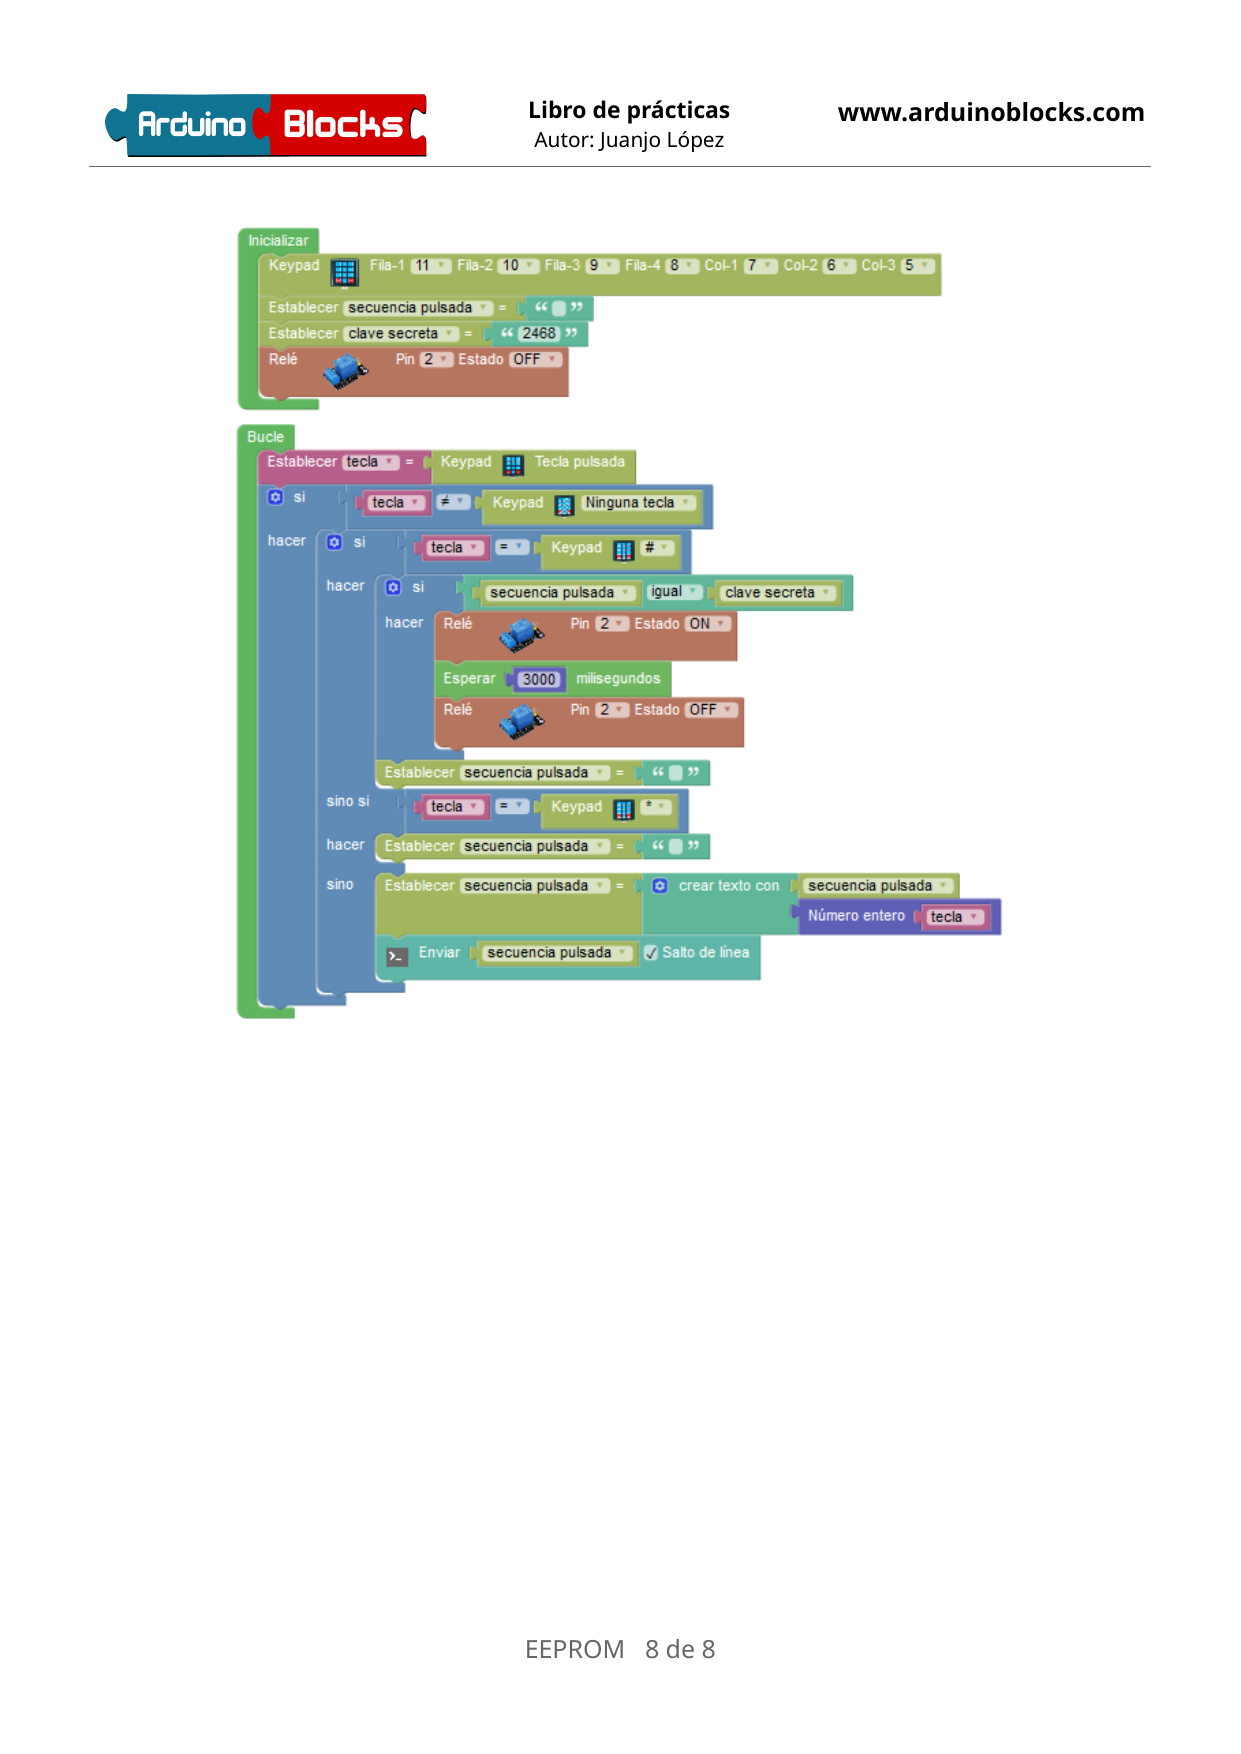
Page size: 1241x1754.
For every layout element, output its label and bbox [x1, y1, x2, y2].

picture [236, 224, 1005, 1023]
picture [105, 94, 427, 157]
